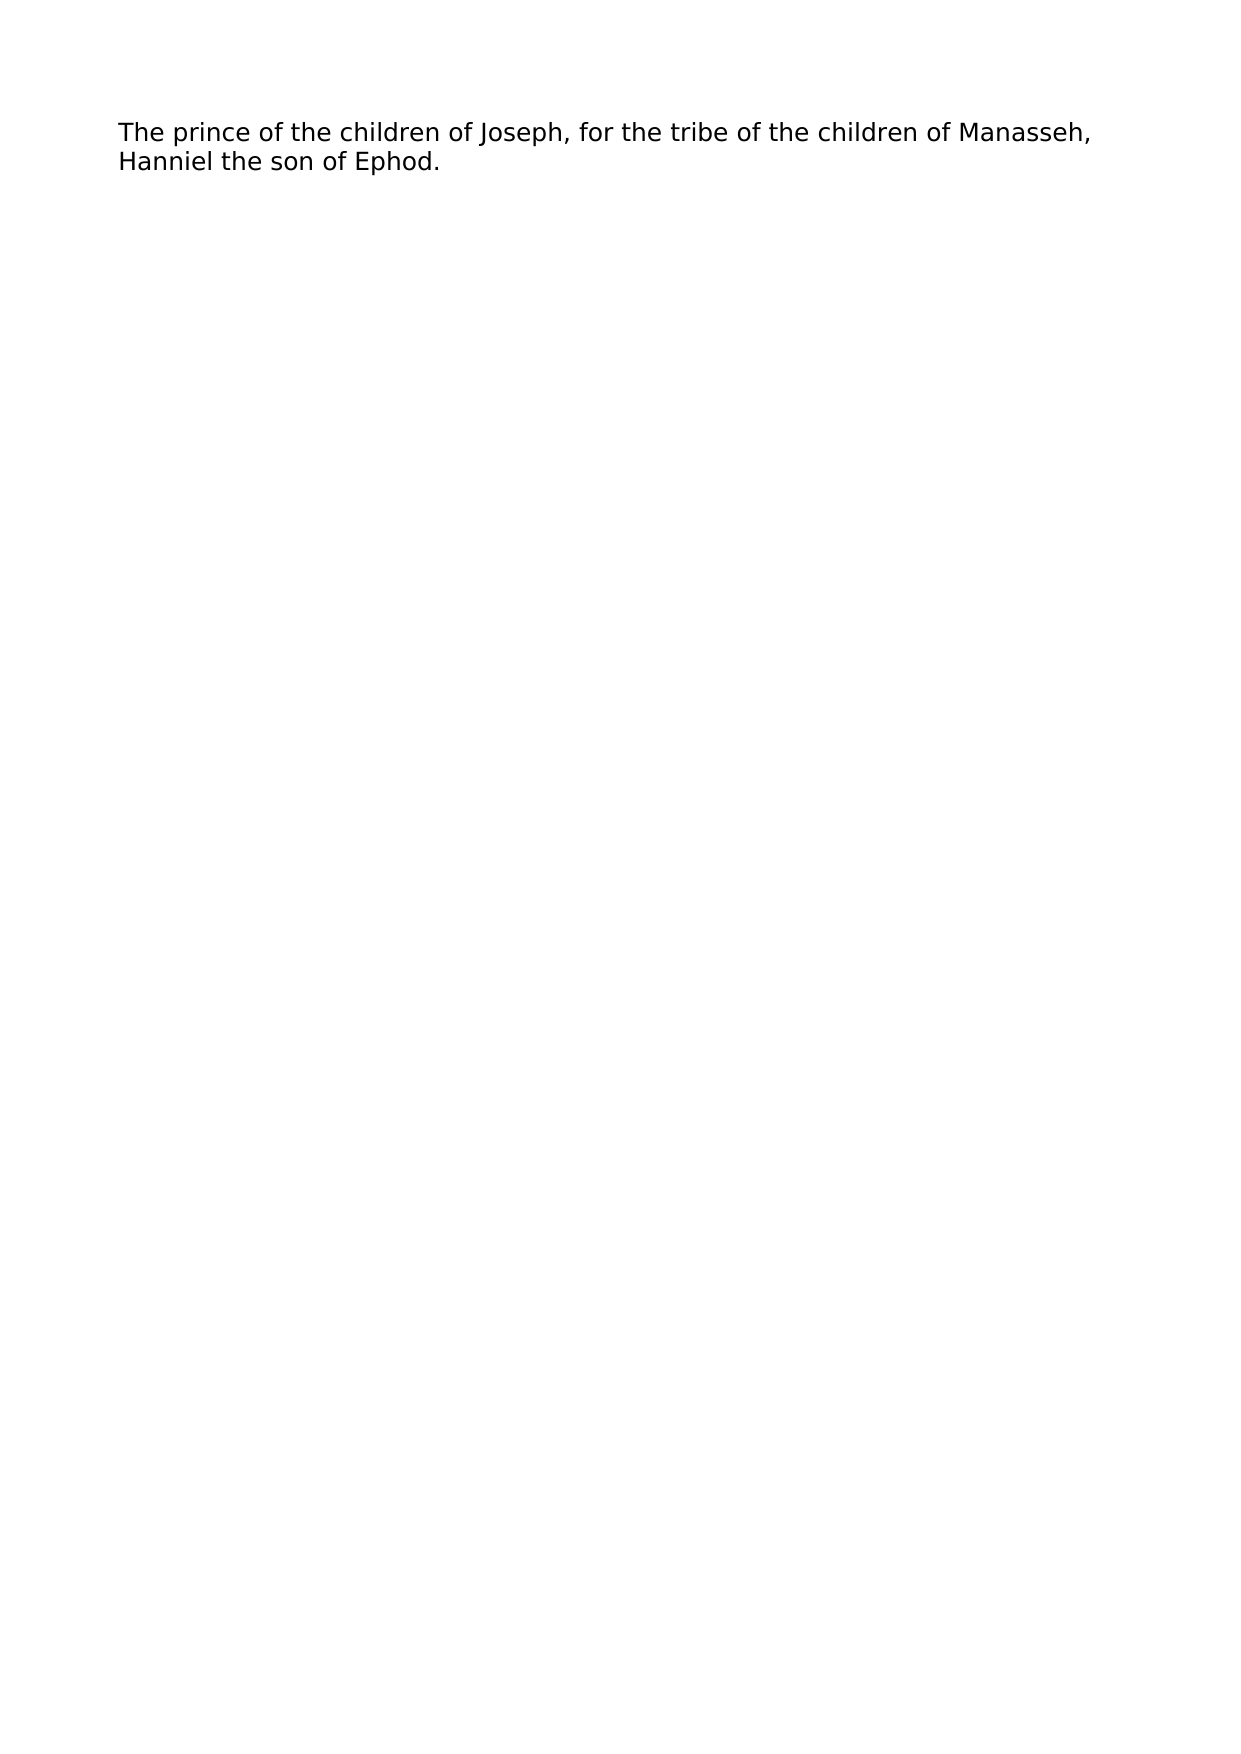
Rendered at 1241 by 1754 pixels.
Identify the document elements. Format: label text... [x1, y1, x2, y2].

text The prince of the children of Joseph, for the tribe of the children of Manasseh, Hanniel the son of Ephod. [118, 118, 1122, 176]
